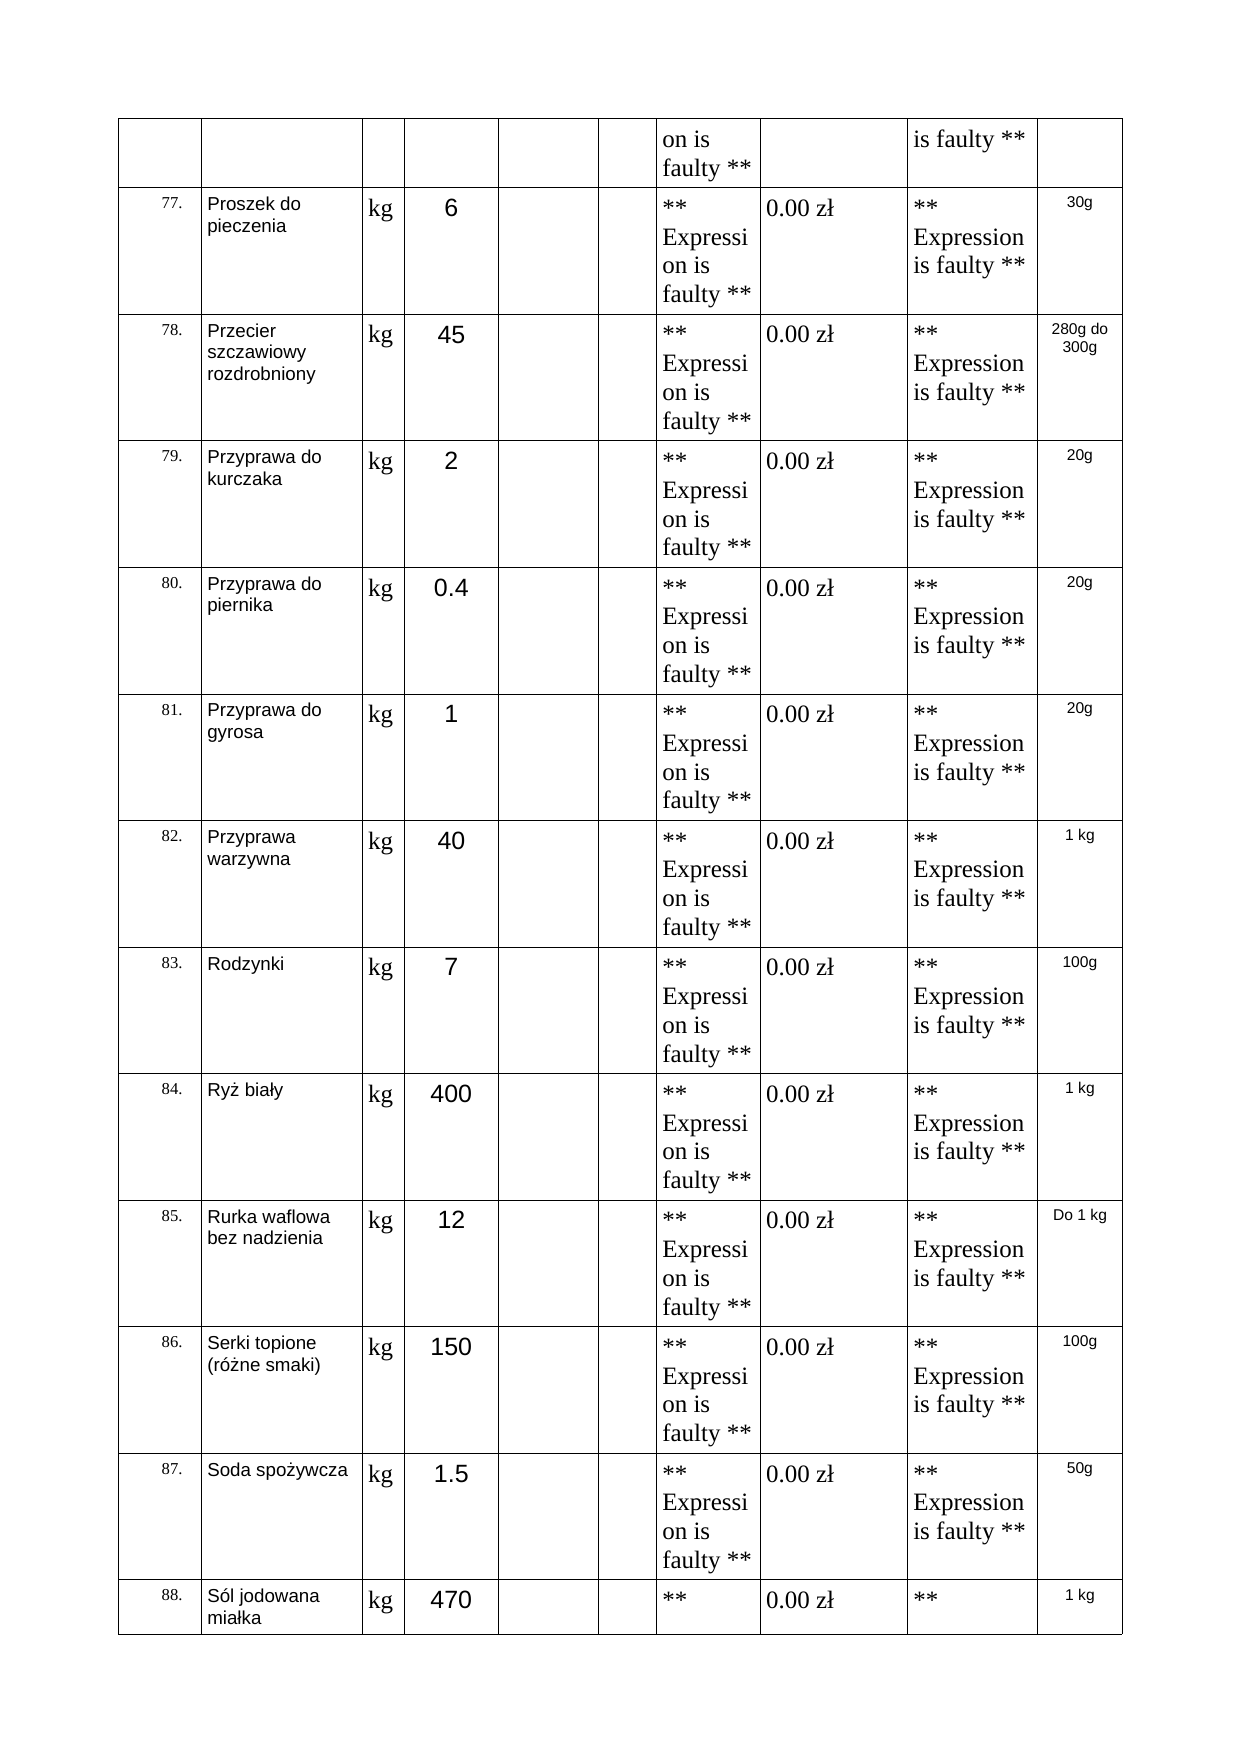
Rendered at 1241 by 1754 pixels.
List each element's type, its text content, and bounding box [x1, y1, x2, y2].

table_cell 1,5 [405, 1454, 498, 1579]
table_cell kg [363, 1074, 404, 1200]
table_cell 0,00 zł [908, 1201, 1037, 1326]
table_cell 0,00 zł [657, 1454, 760, 1579]
table_cell 0,00 zł [908, 695, 1037, 820]
table_cell 1 kg [1038, 821, 1122, 947]
table_cell [405, 119, 498, 187]
table_cell kg [363, 441, 404, 567]
table_cell [363, 119, 404, 187]
table_cell 0,00 zł [761, 119, 907, 187]
table_cell [119, 568, 201, 693]
table_cell 0,00 zł [761, 821, 907, 947]
table_cell 0,00 zł [761, 948, 907, 1073]
table_cell 0,00 zł [908, 948, 1037, 1073]
table_cell [202, 119, 362, 187]
table_cell [499, 1074, 598, 1200]
table_cell 0,00 zł [657, 821, 760, 947]
table_cell 0,00 zł [908, 821, 1037, 947]
table_cell [499, 441, 598, 567]
table_cell [119, 695, 201, 820]
table_cell [599, 119, 656, 187]
table_cell 30g [1038, 188, 1122, 314]
table_cell 470 [405, 1580, 498, 1634]
table_cell [599, 695, 656, 820]
table_cell [599, 1580, 656, 1634]
table_cell 0,00 zł [657, 1327, 760, 1453]
table_cell Przyprawa do gyrosa [202, 695, 362, 820]
table_cell kg [363, 1454, 404, 1579]
table_cell Przecier szczawiowy rozdrobniony [202, 315, 362, 440]
table_cell [499, 1201, 598, 1326]
table_cell kg [363, 695, 404, 820]
table_cell 12 [405, 1201, 498, 1326]
table_cell [599, 1201, 656, 1326]
table_cell kg [363, 188, 404, 314]
table_cell 150 [405, 1327, 498, 1453]
table_cell kg [363, 1327, 404, 1453]
table_cell 0,00 zł [761, 188, 907, 314]
table_cell 0,00 zł [761, 315, 907, 440]
table_cell [119, 119, 201, 187]
table_cell 20g [1038, 568, 1122, 693]
table_cell [599, 568, 656, 693]
table_cell Rodzynki [202, 948, 362, 1073]
table_cell 0,00 zł [657, 315, 760, 440]
table_cell 100g [1038, 1327, 1122, 1453]
table_cell [599, 1327, 656, 1453]
table_cell [599, 1074, 656, 1200]
table_cell Przyprawa do kurczaka [202, 441, 362, 567]
table_cell 0,00 zł [657, 188, 760, 314]
table_cell 40 [405, 821, 498, 947]
table_cell 0,00 zł [657, 695, 760, 820]
table_cell [119, 821, 201, 947]
table_cell [119, 1201, 201, 1326]
table_cell 0,00 zł [657, 1201, 760, 1326]
table_cell 0,00 zł [657, 568, 760, 693]
table_cell [119, 315, 201, 440]
table_cell [599, 948, 656, 1073]
table_cell [499, 695, 598, 820]
table_cell [599, 315, 656, 440]
table_cell 0,00 zł [657, 441, 760, 567]
table_cell 50g [1038, 1454, 1122, 1579]
table_cell [499, 1454, 598, 1579]
table_cell 0,00 zł [761, 1454, 907, 1579]
table_cell 45 [405, 315, 498, 440]
table_cell [499, 1580, 598, 1634]
table_cell kg [363, 948, 404, 1073]
table_cell [599, 821, 656, 947]
table_cell 0,00 zł [761, 695, 907, 820]
table_cell kg [363, 821, 404, 947]
table_cell 0,00 zł [908, 188, 1037, 314]
table_cell kg [363, 568, 404, 693]
table_cell [119, 188, 201, 314]
table_cell 0,00 zł [657, 1074, 760, 1200]
table_cell [499, 948, 598, 1073]
table_cell 7 [405, 948, 498, 1073]
table_cell 0,00 zł [657, 1580, 760, 1634]
table_cell 0,00 zł [761, 568, 907, 693]
table_cell [119, 1074, 201, 1200]
table_cell 20g [1038, 695, 1122, 820]
table_cell 0,00 zł [761, 1074, 907, 1200]
table_cell [599, 188, 656, 314]
table_cell Ryż biały [202, 1074, 362, 1200]
table_cell Proszek do pieczenia [202, 188, 362, 314]
table_cell 0,00 zł [761, 1327, 907, 1453]
table_cell 0,00 zł [761, 1580, 907, 1634]
table_cell 0,00 zł [908, 568, 1037, 693]
table_cell [499, 119, 598, 187]
table_cell 0,00 zł [908, 315, 1037, 440]
table_cell 6 [405, 188, 498, 314]
table_cell [1038, 119, 1122, 187]
table_cell Rurka waflowa bez nadzienia [202, 1201, 362, 1326]
table_cell 0,00 zł [908, 1074, 1037, 1200]
table_cell 280g do 300g [1038, 315, 1122, 440]
table_cell 1 kg [1038, 1580, 1122, 1634]
table_cell Przyprawa warzywna [202, 821, 362, 947]
table_cell [119, 948, 201, 1073]
table_cell 0,00 zł [761, 441, 907, 567]
table_cell [119, 1454, 201, 1579]
table_cell kg [363, 315, 404, 440]
table_cell 100g [1038, 948, 1122, 1073]
table_cell Serki topione (różne smaki) [202, 1327, 362, 1453]
table_cell 2 [405, 441, 498, 567]
table_cell [499, 188, 598, 314]
table_cell kg [363, 1201, 404, 1326]
table_cell [599, 1454, 656, 1579]
table_cell kg [363, 1580, 404, 1634]
table_cell 400 [405, 1074, 498, 1200]
table_cell 1 [405, 695, 498, 820]
table_cell 0,00 zł [908, 119, 1037, 187]
table_cell 0,00 zł [908, 1327, 1037, 1453]
table_cell 0,4 [405, 568, 498, 693]
table_cell 0,00 zł [908, 441, 1037, 567]
table_cell 0,00 zł [908, 1580, 1037, 1634]
table_cell 0,00 zł [657, 119, 760, 187]
table_cell 0,00 zł [761, 1201, 907, 1326]
table_cell [499, 568, 598, 693]
table_cell Przyprawa do piernika [202, 568, 362, 693]
table_cell Soda spożywcza [202, 1454, 362, 1579]
table_cell 1 kg [1038, 1074, 1122, 1200]
table_cell [599, 441, 656, 567]
table_cell [499, 821, 598, 947]
table_cell [499, 1327, 598, 1453]
table_cell [119, 1327, 201, 1453]
table_cell 0,00 zł [908, 1454, 1037, 1579]
table_cell [119, 1580, 201, 1634]
table_cell 20g [1038, 441, 1122, 567]
table_cell [499, 315, 598, 440]
table_cell Sól jodowana miałka [202, 1580, 362, 1634]
table_cell 0,00 zł [657, 948, 760, 1073]
table_cell Do 1 kg [1038, 1201, 1122, 1326]
table_cell [119, 441, 201, 567]
